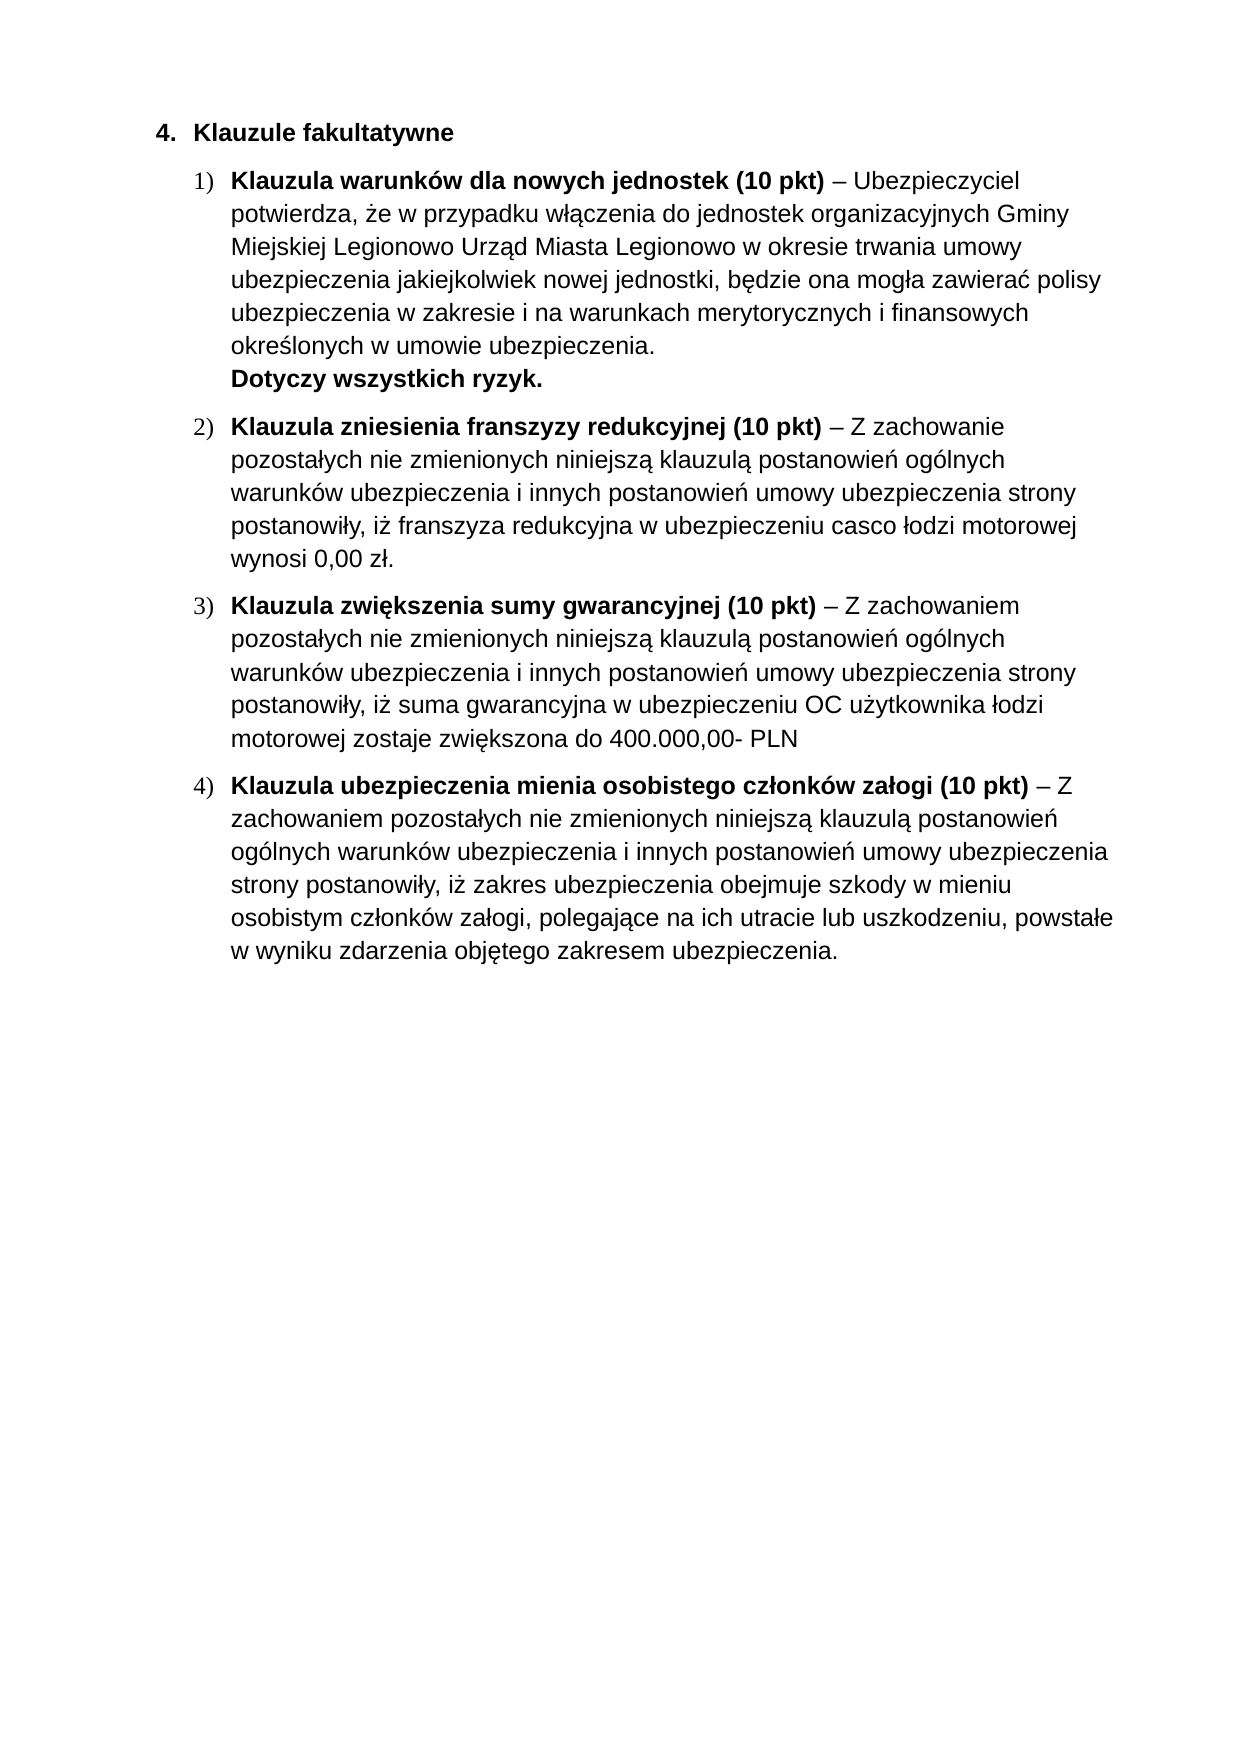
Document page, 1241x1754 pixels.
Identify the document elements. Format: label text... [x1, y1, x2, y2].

list Klauzula warunków dla nowych jednostek (10 pkt) – Ubezpieczyciel potwierdza, że w przypadku włączenia do jednostek organizacyjnych Gminy Miejskiej Legionowo Urząd Miasta Legionowo w okresie trwania umowy ubezpieczenia jakiejkolwiek nowej jednostki, będzie ona mogła zawierać polisy ubezpieczenia w zakresie i na warunkach merytorycznych i finansowych określonych w umowie ubezpieczenia. Dotyczy wszystkich ryzyk. [193, 166, 1122, 393]
list Klauzula ubezpieczenia mienia osobistego członków załogi (10 pkt) – Z zachowaniem pozostałych nie zmienionych niniejszą klauzulą postanowień ogólnych warunków ubezpieczenia i innych postanowień umowy ubezpieczenia strony postanowiły, iż zakres ubezpieczenia obejmuje szkody w mieniu osobistym członków załogi, polegające na ich utracie lub uszkodzeniu, powstałe w wyniku zdarzenia objętego zakresem ubezpieczenia. [193, 771, 1122, 965]
list Klauzula zwiększenia sumy gwarancyjnej (10 pkt) – Z zachowaniem pozostałych nie zmienionych niniejszą klauzulą postanowień ogólnych warunków ubezpieczenia i innych postanowień umowy ubezpieczenia strony postanowiły, iż suma gwarancyjna w ubezpieczeniu OC użytkownika łodzi motorowej zostaje zwiększona do 400.000,00- PLN [193, 591, 1122, 752]
list Klauzule fakultatywne [156, 118, 1122, 147]
list Klauzula zniesienia franszyzy redukcyjnej (10 pkt) – Z zachowanie pozostałych nie zmienionych niniejszą klauzulą postanowień ogólnych warunków ubezpieczenia i innych postanowień umowy ubezpieczenia strony postanowiły, iż franszyza redukcyjna w ubezpieczeniu casco łodzi motorowej wynosi 0,00 zł. [193, 412, 1122, 572]
